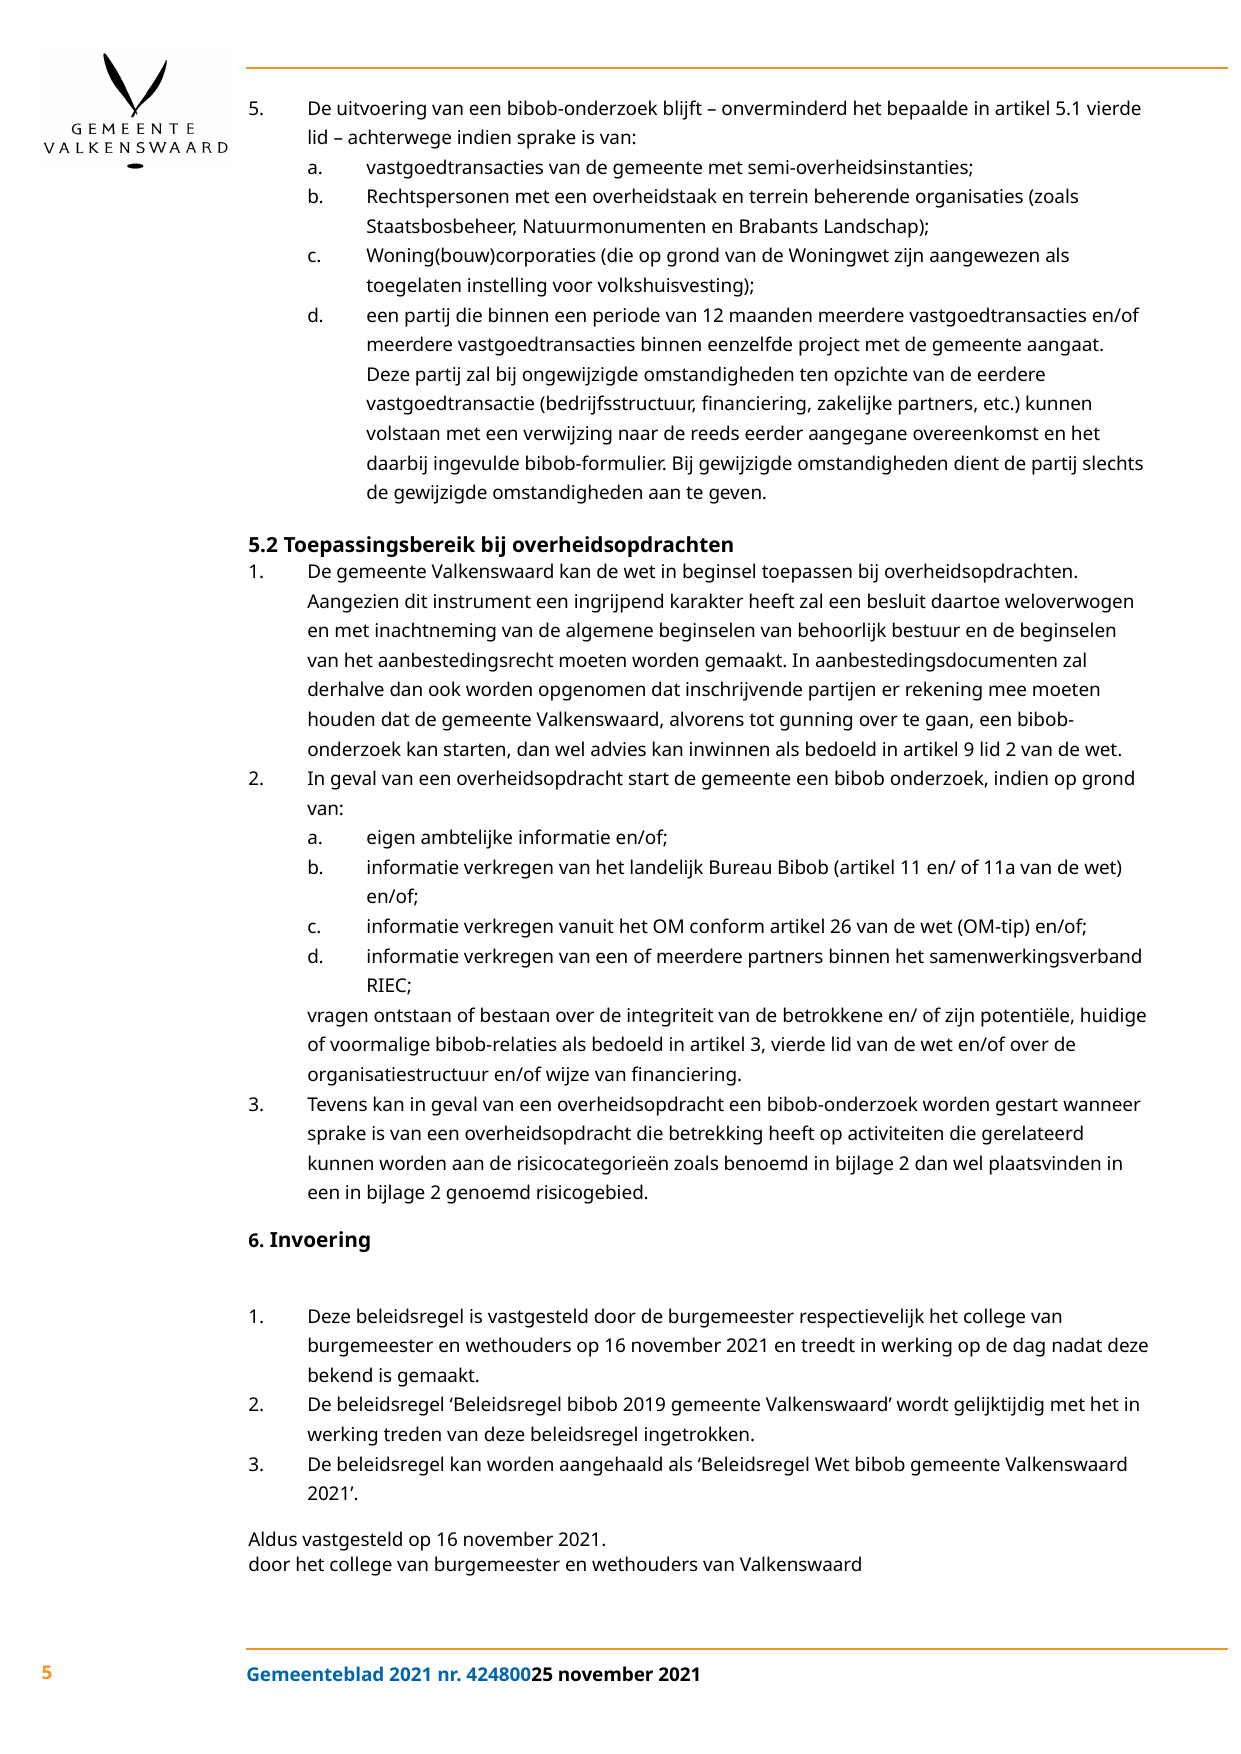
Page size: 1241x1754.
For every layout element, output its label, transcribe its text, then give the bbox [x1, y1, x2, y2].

list Rechtspersonen met een overheidstaak en terrein beherende organisaties (zoals Staatsbosbeheer, Natuurmonumenten en Brabants Landschap); [307, 183, 1152, 239]
list De beleidsregel kan worden aangehaald als ‘Beleidsregel Wet bibob gemeente Valkenswaard 2021’. [248, 1451, 1152, 1506]
list In geval van een overheidsopdracht start de gemeente een bibob onderzoek, indien op grond van: [248, 765, 1152, 821]
list Deze beleidsregel is vastgesteld door de burgemeester respectievelijk het college van burgemeester en wethouders op 16 november 2021 en treedt in werking op de dag nadat deze bekend is gemaakt. [248, 1303, 1152, 1388]
list eigen ambtelijke informatie en/of; [307, 824, 1152, 850]
list vragen ontstaan of bestaan over de integriteit van de betrokkene en/ of zijn potentiële, huidige of voormalige bibob-relaties als bedoeld in artikel 3, vierde lid van de wet en/of over de organisatiestructuur en/of wijze van financiering. [248, 1002, 1152, 1087]
picture [41, 47, 231, 172]
list vastgoedtransacties van de gemeente met semi-overheidsinstanties; [307, 154, 1152, 180]
list informatie verkregen van een of meerdere partners binnen het samenwerkingsverband RIEC; [307, 943, 1152, 998]
list Tevens kan in geval van een overheidsopdracht een bibob-onderzoek worden gestart wanneer sprake is van een overheidsopdracht die betrekking heeft op activiteiten die gerelateerd kunnen worden aan de risicocategorieën zoals benoemd in bijlage 2 dan wel plaatsvinden in een in bijlage 2 genoemd risicogebied. [248, 1091, 1152, 1205]
list informatie verkregen van het landelijk Bureau Bibob (artikel 11 en/ of 11a van de wet) en/of; [307, 854, 1152, 909]
text Aldus vastgesteld op 16 november 2021. [248, 1526, 1152, 1552]
text 6. Invoering [248, 1225, 1152, 1253]
list De beleidsregel ‘Beleidsregel bibob 2019 gemeente Valkenswaard’ wordt gelijktijdig met het in werking treden van deze beleidsregel ingetrokken. [248, 1392, 1152, 1447]
list een partij die binnen een periode van 12 maanden meerdere vastgoedtransacties en/of meerdere vastgoedtransacties binnen eenzelfde project met de gemeente aangaat. Deze partij zal bij ongewijzigde omstandigheden ten opzichte van de eerdere vastgoedtransactie (bedrijfsstructuur, financiering, zakelijke partners, etc.) kunnen volstaan met een verwijzing naar de reeds eerder aangegane overeenkomst en het daarbij ingevulde bibob-formulier. Bij gewijzigde omstandigheden dient de partij slechts de gewijzigde omstandigheden aan te geven. [307, 302, 1152, 505]
list Woning(bouw)corporaties (die op grond van de Woningwet zijn aangewezen als toegelaten instelling voor volkshuisvesting); [307, 243, 1152, 298]
text 5.2 Toepassingsbereik bij overheidsopdrachten [248, 530, 1152, 558]
list De uitvoering van een bibob-onderzoek blijft – onverminderd het bepaalde in artikel 5.1 vierde lid – achterwege indien sprake is van: [248, 95, 1152, 150]
text door het college van burgemeester en wethouders van Valkenswaard [248, 1552, 1152, 1577]
list informatie verkregen vanuit het OM conform artikel 26 van de wet (OM-tip) en/of; [307, 913, 1152, 939]
list De gemeente Valkenswaard kan de wet in beginsel toepassen bij overheidsopdrachten. Aangezien dit instrument een ingrijpend karakter heeft zal een besluit daartoe weloverwogen en met inachtneming van de algemene beginselen van behoorlijk bestuur en de beginselen van het aanbestedingsrecht moeten worden gemaakt. In aanbestedingsdocumenten zal derhalve dan ook worden opgenomen dat inschrijvende partijen er rekening mee moeten houden dat de gemeente Valkenswaard, alvorens tot gunning over te gaan, een bibob-onderzoek kan starten, dan wel advies kan inwinnen als bedoeld in artikel 9 lid 2 van de wet. [248, 558, 1152, 761]
